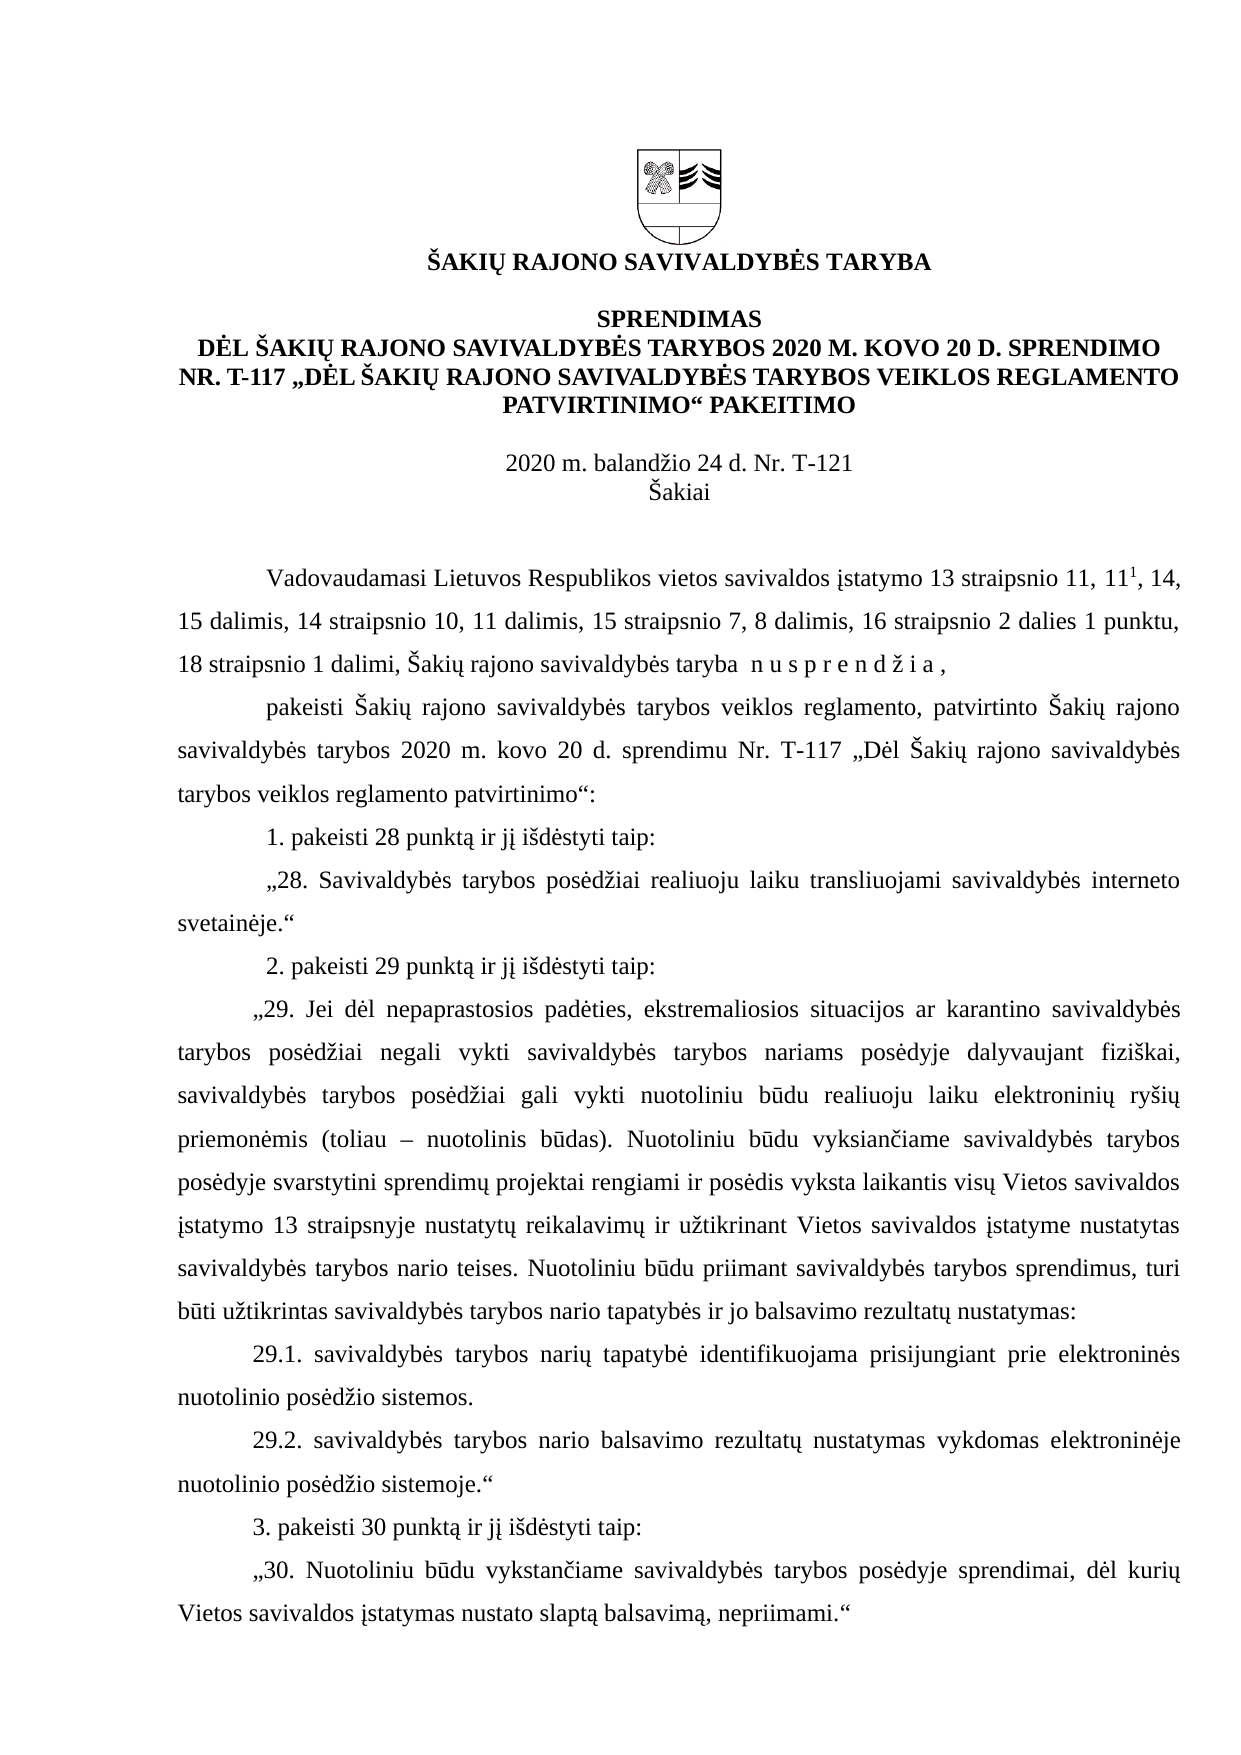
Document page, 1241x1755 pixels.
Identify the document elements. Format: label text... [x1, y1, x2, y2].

text 29.2. savivaldybės tarybos nario balsavimo rezultatų nustatymas vykdomas elektroninėje nuotolinio posėdžio sistemoje.“ [177, 1426, 1181, 1497]
text „30. Nuotoliniu būdu vykstančiame savivaldybės tarybos posėdyje sprendimai, dėl kurių Vietos savivaldos įstatymas nustato slaptą balsavimą, nepriimami.“ [177, 1555, 1181, 1627]
text „28. Savivaldybės tarybos posėdžiai realiuoju laiku transliuojami savivaldybės interneto svetainėje.“ [177, 865, 1181, 937]
text ŠAKIŲ RAJONO SAVIVALDYBĖS TARYBA [177, 247, 1181, 276]
text „29. Jei dėl nepaprastosios padėties, ekstremaliosios situacijos ar karantino savivaldybės tarybos posėdžiai negali vykti savivaldybės tarybos nariams posėdyje dalyvaujant fiziškai, savivaldybės tarybos posėdžiai gali vykti nuotoliniu būdu realiuoju laiku elektroninių ryšių priemonėmis (toliau – nuotolinis būdas). Nuotoliniu būdu vyksiančiame savivaldybės tarybos posėdyje svarstytini sprendimų projektai rengiami ir posėdis vyksta laikantis visų Vietos savivaldos įstatymo 13 straipsnyje nustatytų reikalavimų ir užtikrinant Vietos savivaldos įstatyme nustatytas savivaldybės tarybos nario teises. Nuotoliniu būdu priimant savivaldybės tarybos sprendimus, turi būti užtikrintas savivaldybės tarybos nario tapatybės ir jo balsavimo rezultatų nustatymas: [177, 994, 1181, 1325]
text 2020 m. balandžio 24 d. Nr. T-121 [177, 448, 1181, 477]
text 2. pakeisti 29 punktą ir jį išdėstyti taip: [177, 951, 1181, 980]
text Šakiai [177, 477, 1181, 506]
text SPRENDIMAS [177, 304, 1181, 333]
text 3. pakeisti 30 punktą ir jį išdėstyti taip: [177, 1512, 1181, 1541]
text Vadovaudamasi Lietuvos Respublikos vietos savivaldos įstatymo 13 straipsnio 11, 111, 14, 15 dalimis, 14 straipsnio 10, 11 dalimis, 15 straipsnio 7, 8 dalimis, 16 straipsnio 2 dalies 1 punktu, 18 straipsnio 1 dalimi, Šakių rajono savivaldybės taryba nusprendžia, [177, 563, 1181, 678]
text 1. pakeisti 28 punktą ir jį išdėstyti taip: [177, 822, 1181, 851]
text 29.1. savivaldybės tarybos narių tapatybė identifikuojama prisijungiant prie elektroninės nuotolinio posėdžio sistemos. [177, 1339, 1181, 1411]
text DĖL ŠAKIŲ RAJONO SAVIVALDYBĖS TARYBOS 2020 M. KOVO 20 D. SPRENDIMO NR. T-117 „DĖL ŠAKIŲ RAJONO SAVIVALDYBĖS TARYBOS VEIKLOS REGLAMENTO PATVIRTINIMO“ PAKEITIMO [177, 333, 1181, 419]
text pakeisti Šakių rajono savivaldybės tarybos veiklos reglamento, patvirtinto Šakių rajono savivaldybės tarybos 2020 m. kovo 20 d. sprendimu Nr. T-117 „Dėl Šakių rajono savivaldybės tarybos veiklos reglamento patvirtinimo“: [177, 692, 1181, 807]
